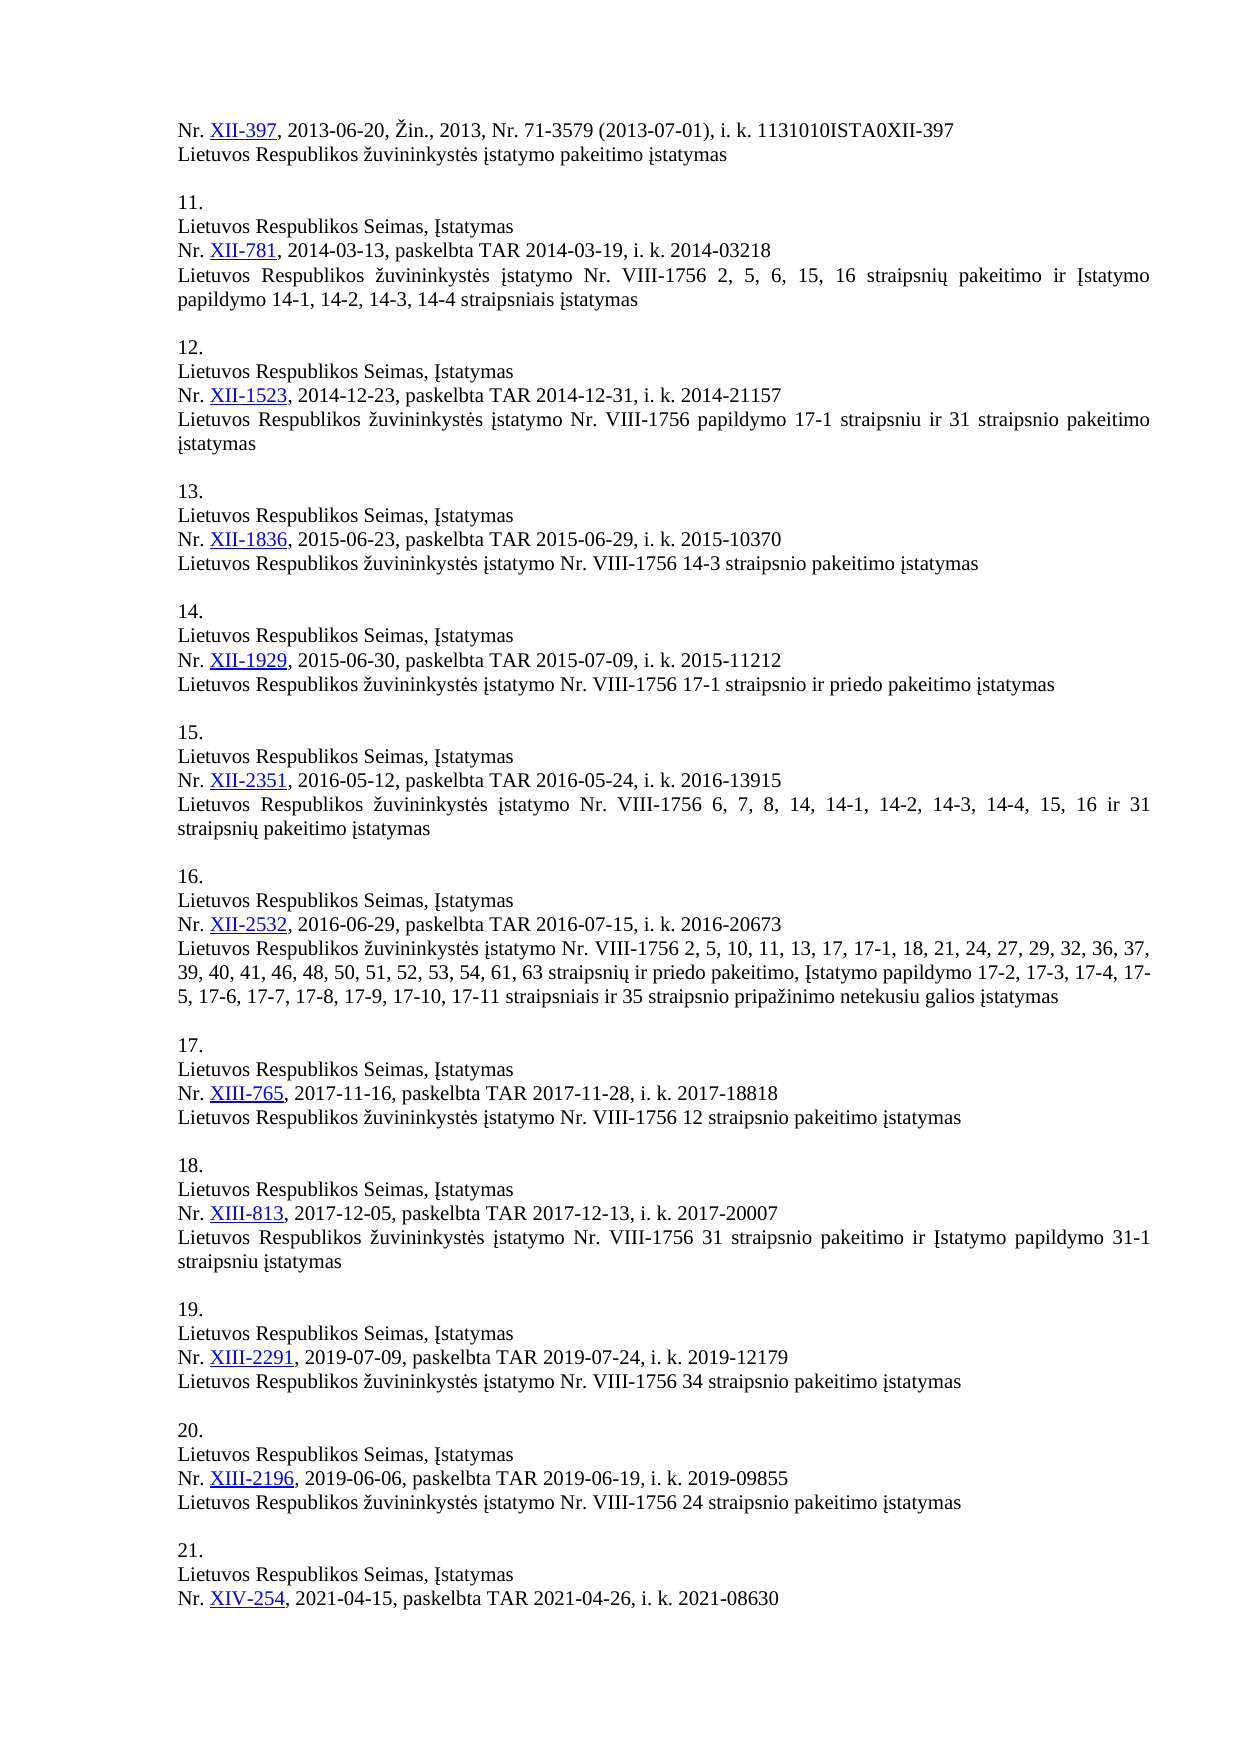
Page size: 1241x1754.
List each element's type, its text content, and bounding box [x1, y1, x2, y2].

text Lietuvos Respublikos Seimas, Įstatymas [177, 1321, 1152, 1345]
text 15. [177, 720, 1152, 744]
text Lietuvos Respublikos žuvininkystės įstatymo Nr. VIII-1756 2, 5, 6, 15, 16 straipsnių pakeitimo ir Įstatymo papildymo 14-1, 14-2, 14-3, 14-4 straipsniais įstatymas [177, 262, 1152, 311]
text Lietuvos Respublikos žuvininkystės įstatymo Nr. VIII-1756 6, 7, 8, 14, 14-1, 14-2, 14-3, 14-4, 15, 16 ir 31 straipsnių pakeitimo įstatymas [177, 792, 1152, 840]
text Nr. XII-1836, 2015-06-23, paskelbta TAR 2015-06-29, i. k. 2015-10370 [177, 527, 1152, 551]
text Lietuvos Respublikos žuvininkystės įstatymo Nr. VIII-1756 2, 5, 10, 11, 13, 17, 17-1, 18, 21, 24, 27, 29, 32, 36, 37, 39, 40, 41, 46, 48, 50, 51, 52, 53, 54, 61, 63 straipsnių ir priedo pakeitimo, Įstatymo papildymo 17-2, 17-3, 17-4, 17-5, 17-6, 17-7, 17-8, 17-9, 17-10, 17-11 straipsniais ir 35 straipsnio pripažinimo netekusiu galios įstatymas [177, 936, 1152, 1008]
text Nr. XII-1929, 2015-06-30, paskelbta TAR 2015-07-09, i. k. 2015-11212 [177, 647, 1152, 672]
text Lietuvos Respublikos Seimas, Įstatymas [177, 744, 1152, 768]
text Nr. XII-397, 2013-06-20, Žin., 2013, Nr. 71-3579 (2013-07-01), i. k. 1131010ISTA0XII-397 [177, 118, 1152, 142]
text Lietuvos Respublikos Seimas, Įstatymas [177, 623, 1152, 647]
text Lietuvos Respublikos žuvininkystės įstatymo Nr. VIII-1756 14-3 straipsnio pakeitimo įstatymas [177, 551, 1152, 575]
text 19. [177, 1297, 1152, 1321]
text 14. [177, 599, 1152, 623]
text Nr. XII-1523, 2014-12-23, paskelbta TAR 2014-12-31, i. k. 2014-21157 [177, 383, 1152, 407]
text 11. [177, 190, 1152, 214]
text 18. [177, 1153, 1152, 1177]
text Nr. XIII-765, 2017-11-16, paskelbta TAR 2017-11-28, i. k. 2017-18818 [177, 1081, 1152, 1105]
text Nr. XII-2351, 2016-05-12, paskelbta TAR 2016-05-24, i. k. 2016-13915 [177, 768, 1152, 792]
text Lietuvos Respublikos Seimas, Įstatymas [177, 1057, 1152, 1081]
text 12. [177, 335, 1152, 359]
text Lietuvos Respublikos Seimas, Įstatymas [177, 888, 1152, 912]
text 21. [177, 1538, 1152, 1562]
text Lietuvos Respublikos Seimas, Įstatymas [177, 359, 1152, 383]
text Lietuvos Respublikos Seimas, Įstatymas [177, 1442, 1152, 1466]
text 20. [177, 1417, 1152, 1442]
text Nr. XIII-2291, 2019-07-09, paskelbta TAR 2019-07-24, i. k. 2019-12179 [177, 1345, 1152, 1369]
text Nr. XIII-813, 2017-12-05, paskelbta TAR 2017-12-13, i. k. 2017-20007 [177, 1201, 1152, 1225]
text 16. [177, 864, 1152, 888]
text 17. [177, 1032, 1152, 1057]
text Lietuvos Respublikos žuvininkystės įstatymo Nr. VIII-1756 papildymo 17-1 straipsniu ir 31 straipsnio pakeitimo įstatymas [177, 407, 1152, 455]
text Lietuvos Respublikos žuvininkystės įstatymo Nr. VIII-1756 17-1 straipsnio ir priedo pakeitimo įstatymas [177, 672, 1152, 696]
text Nr. XIV-254, 2021-04-15, paskelbta TAR 2021-04-26, i. k. 2021-08630 [177, 1586, 1152, 1610]
text Lietuvos Respublikos Seimas, Įstatymas [177, 1177, 1152, 1201]
text 13. [177, 479, 1152, 503]
text Lietuvos Respublikos Seimas, Įstatymas [177, 214, 1152, 238]
text Nr. XII-781, 2014-03-13, paskelbta TAR 2014-03-19, i. k. 2014-03218 [177, 238, 1152, 262]
text Nr. XIII-2196, 2019-06-06, paskelbta TAR 2019-06-19, i. k. 2019-09855 [177, 1466, 1152, 1490]
text Lietuvos Respublikos žuvininkystės įstatymo Nr. VIII-1756 34 straipsnio pakeitimo įstatymas [177, 1369, 1152, 1393]
text Lietuvos Respublikos žuvininkystės įstatymo Nr. VIII-1756 31 straipsnio pakeitimo ir Įstatymo papildymo 31-1 straipsniu įstatymas [177, 1225, 1152, 1273]
text Lietuvos Respublikos Seimas, Įstatymas [177, 1562, 1152, 1586]
text Lietuvos Respublikos žuvininkystės įstatymo pakeitimo įstatymas [177, 142, 1152, 166]
text Lietuvos Respublikos žuvininkystės įstatymo Nr. VIII-1756 24 straipsnio pakeitimo įstatymas [177, 1490, 1152, 1514]
text Lietuvos Respublikos Seimas, Įstatymas [177, 503, 1152, 527]
text Lietuvos Respublikos žuvininkystės įstatymo Nr. VIII-1756 12 straipsnio pakeitimo įstatymas [177, 1105, 1152, 1129]
text Nr. XII-2532, 2016-06-29, paskelbta TAR 2016-07-15, i. k. 2016-20673 [177, 912, 1152, 936]
